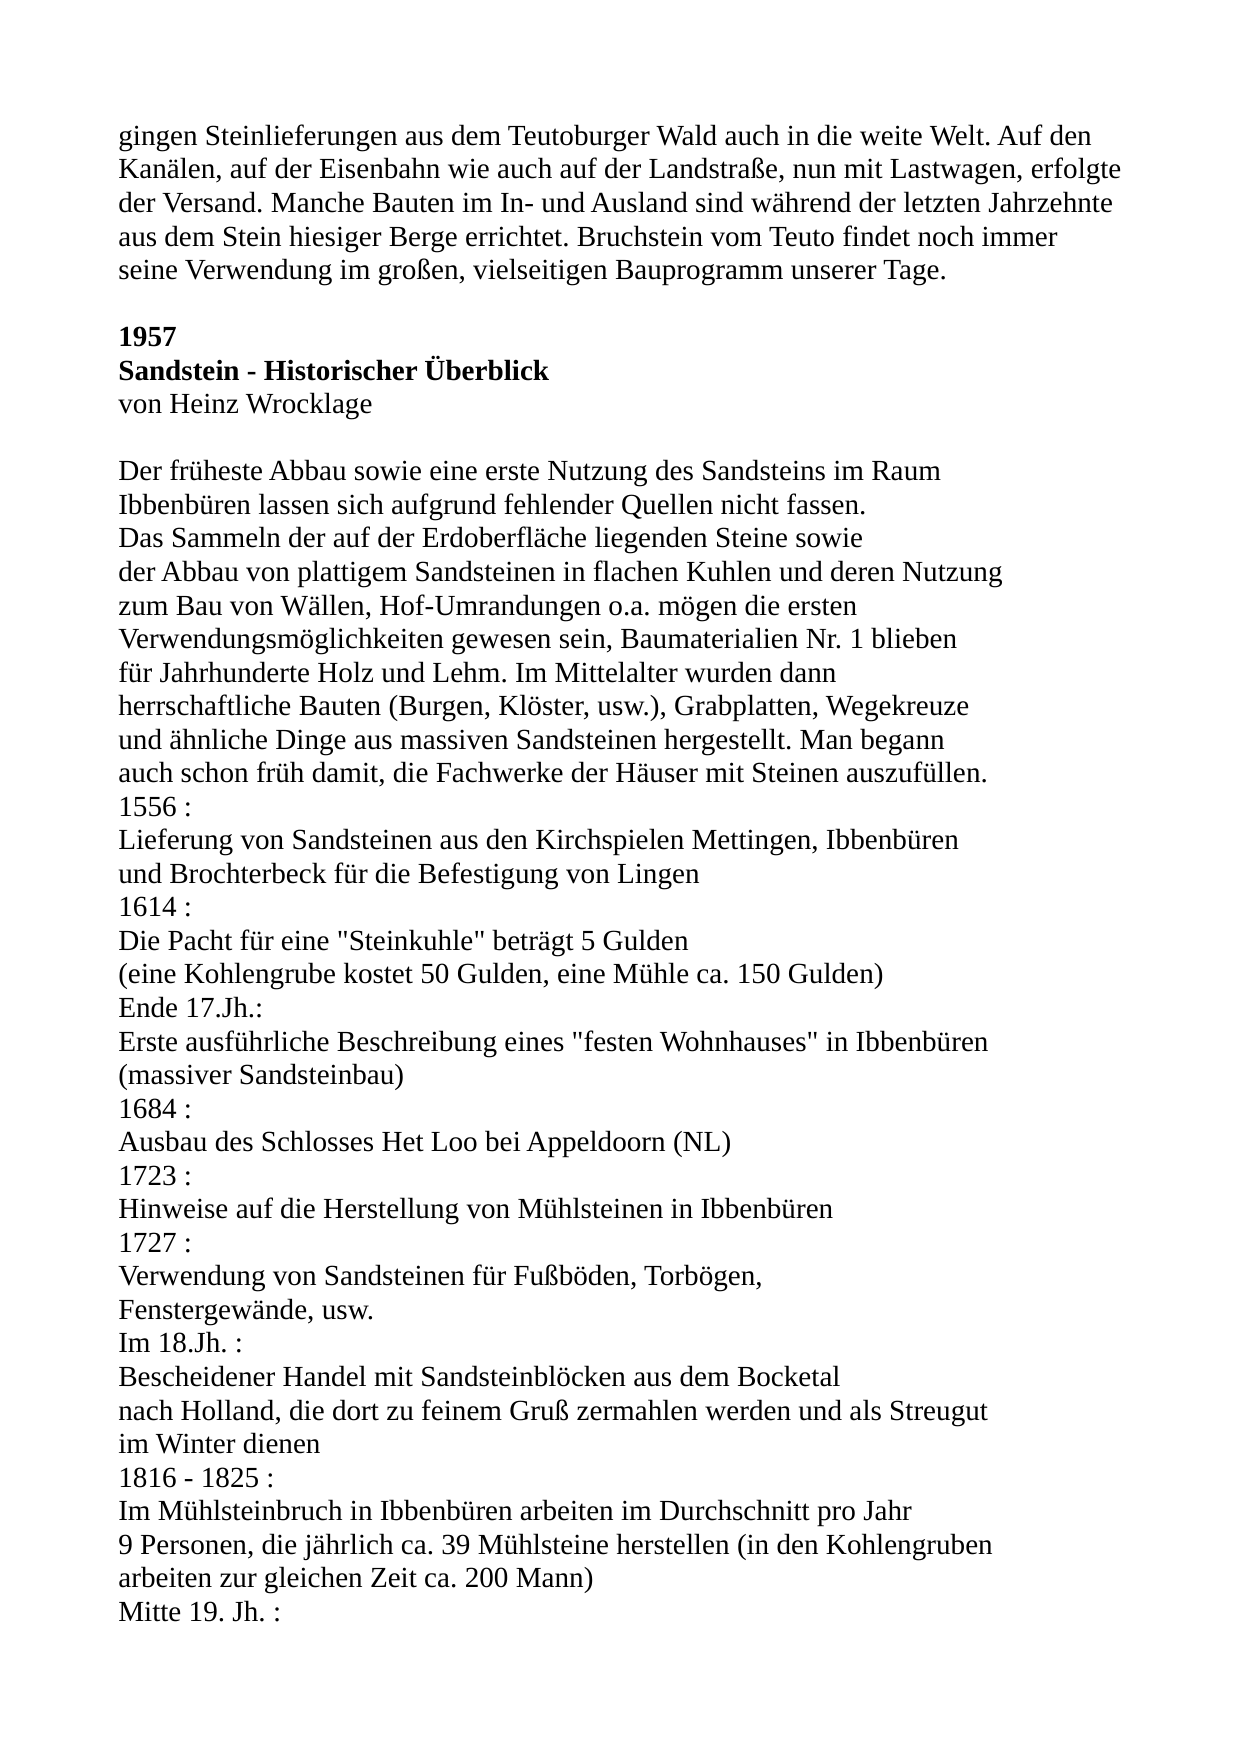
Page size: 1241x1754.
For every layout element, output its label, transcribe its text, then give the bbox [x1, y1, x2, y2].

text Ende 17.Jh.: [118, 990, 1003, 1024]
text gingen Steinlieferungen aus dem Teutoburger Wald auch in die weite Welt. Auf den Kanälen, auf der Eisenbahn wie auch auf der Landstraße, nun mit Lastwagen, erfolgte der Versand. Manche Bauten im In- und Ausland sind während der letzten Jahrzehnte aus dem Stein hiesiger Berge errichtet. Bruchstein vom Teuto findet noch immer seine Verwendung im großen, vielseitigen Bauprogramm unserer Tage. [118, 118, 1122, 286]
text Hinweise auf die Herstellung von Mühlsteinen in Ibbenbüren [118, 1191, 1003, 1225]
text der Abbau von plattigem Sandsteinen in flachen Kuhlen und deren Nutzung zum Bau von Wällen, Hof-Umrandungen o.a. mögen die ersten Verwendungsmöglichkeiten gewesen sein, Baumaterialien Nr. 1 blieben [118, 554, 1003, 655]
text für Jahrhunderte Holz und Lehm. Im Mittelalter wurden dann herrschaftliche Bauten (Burgen, Klöster, usw.), Grabplatten, Wegekreuze und ähnliche Dinge aus massiven Sandsteinen hergestellt. Man begann auch schon früh damit, die Fachwerke der Häuser mit Steinen auszufüllen. [118, 655, 1003, 789]
text 1556 : [118, 789, 1003, 822]
text (eine Kohlengrube kostet 50 Gulden, eine Mühle ca. 150 Gulden) [118, 957, 1003, 990]
text Mitte 19. Jh. : [118, 1594, 1003, 1627]
text Erste ausführliche Beschreibung eines "festen Wohnhauses" in Ibbenbüren (massiver Sandsteinbau) [118, 1024, 1003, 1091]
text Lieferung von Sandsteinen aus den Kirchspielen Mettingen, Ibbenbüren und Brochterbeck für die Befestigung von Lingen [118, 822, 1003, 889]
text von Heinz Wrocklage [118, 386, 1003, 420]
text 1684 : [118, 1091, 1003, 1124]
text 1723 : [118, 1158, 1003, 1191]
text Verwendung von Sandsteinen für Fußböden, Torbögen, [118, 1258, 1003, 1292]
text Bescheidener Handel mit Sandsteinblöcken aus dem Bocketal [118, 1359, 1003, 1393]
text 1614 : [118, 889, 1003, 923]
text Die Pacht für eine "Steinkuhle" beträgt 5 Gulden [118, 923, 1003, 957]
text 1957 [118, 319, 1003, 353]
text Fenstergewände, usw. [118, 1292, 1003, 1326]
text 9 Personen, die jährlich ca. 39 Mühlsteine herstellen (in den Kohlengruben arbeiten zur gleichen Zeit ca. 200 Mann) [118, 1527, 1003, 1594]
text Das Sammeln der auf der Erd­oberfläche liegenden Steine sowie [118, 521, 1003, 554]
text Im Mühlsteinbruch in Ibbenbüren arbeiten im Durchschnitt pro Jahr [118, 1493, 1003, 1527]
text nach Holland, die dort zu feinem Gruß zermahlen werden und als Streugut im Winter dienen [118, 1393, 1003, 1460]
text Im 18.Jh. : [118, 1326, 1003, 1359]
text Sandstein - Historischer Überblick [118, 353, 1003, 386]
text Ausbau des Schlosses Het Loo bei Appeldoorn (NL) [118, 1124, 1003, 1158]
text 1816 - 1825 : [118, 1460, 1003, 1493]
text Der früheste Abbau sowie eine erste Nutzung des Sandsteins im Raum Ibbenbüren las­sen sich aufgrund fehlender Quellen nicht fassen. [118, 453, 1003, 521]
text 1727 : [118, 1225, 1003, 1258]
